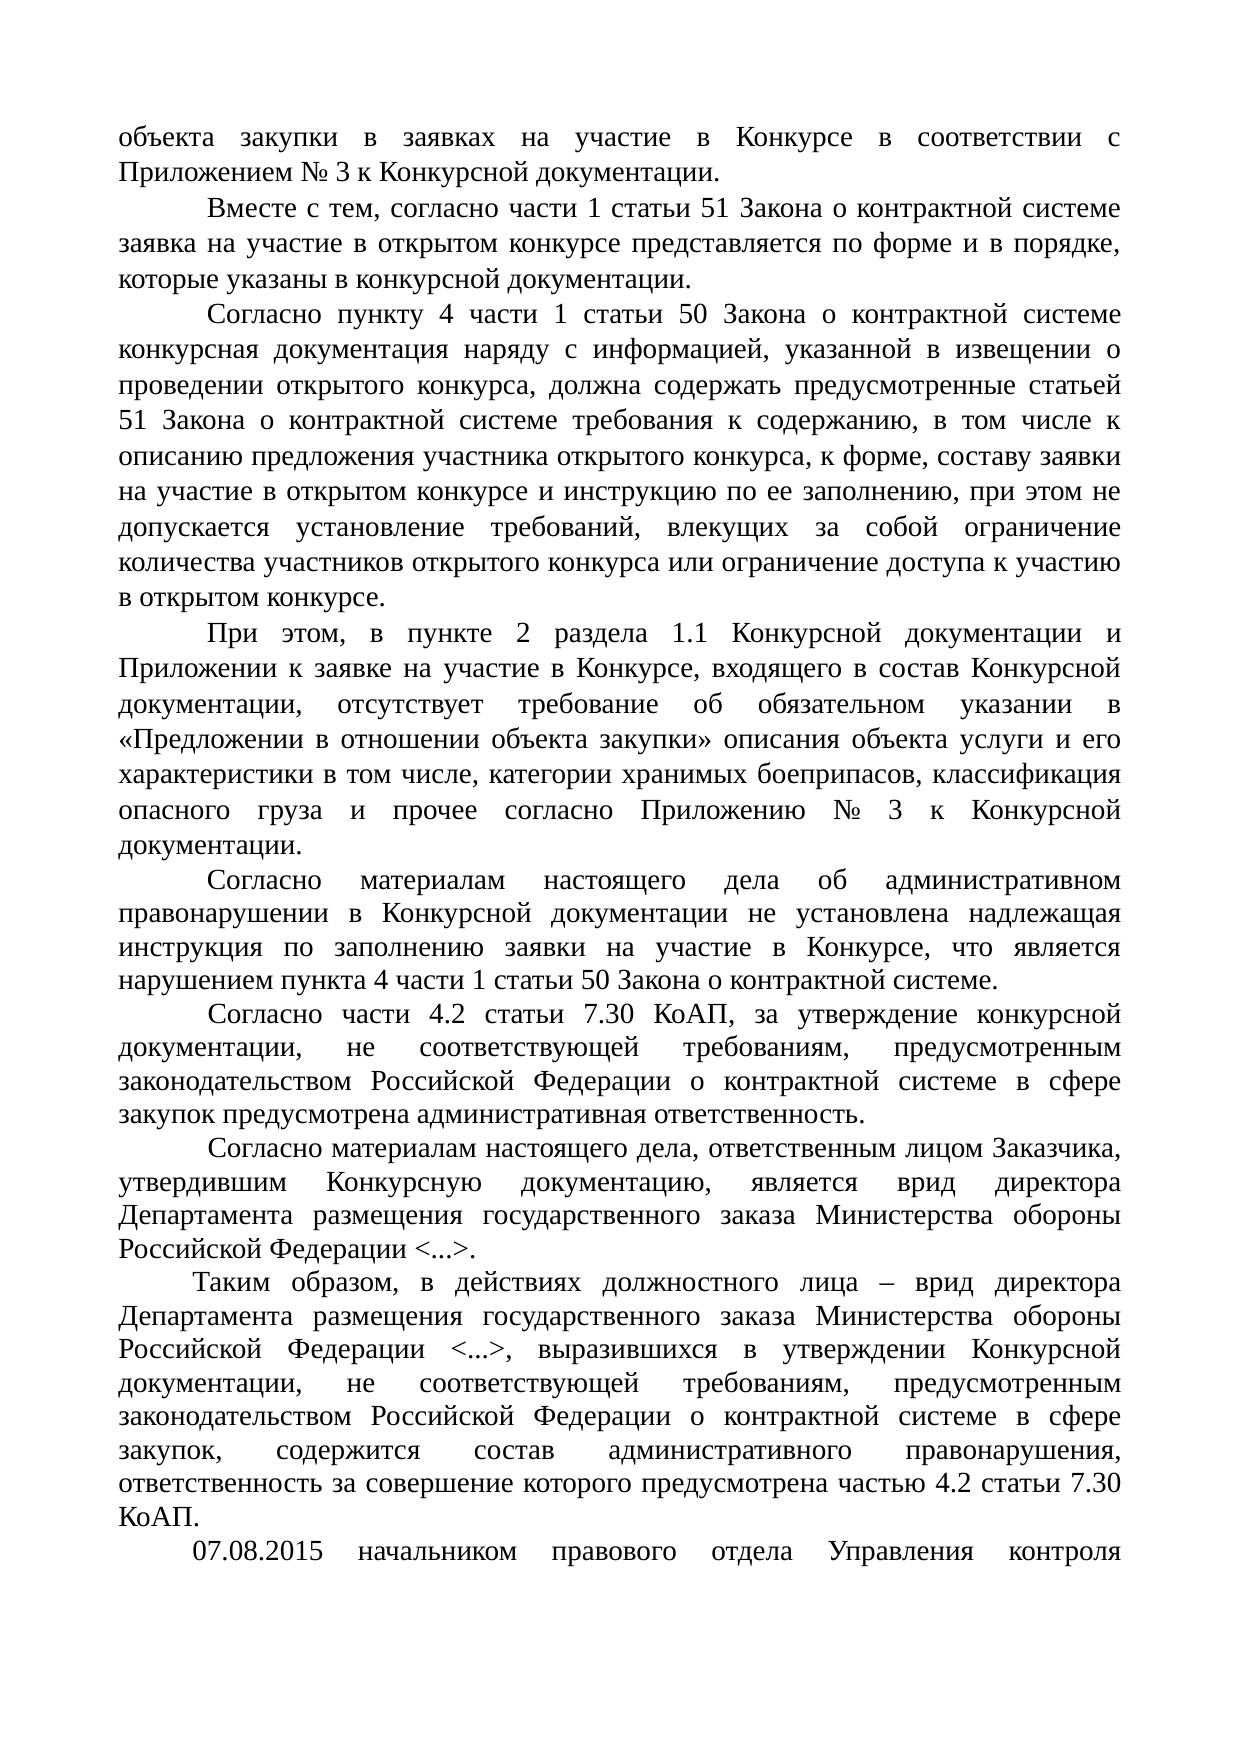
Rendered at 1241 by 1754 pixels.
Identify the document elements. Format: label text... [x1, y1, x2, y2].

text Таким образом, в действиях должностного лица – врид директора Департамента размещения государственного заказа Министерства обороны Российской Федерации <...>, выразившихся в утверждении Конкурсной документации, не соответствующей требованиям, предусмотренным законодательством Российской Федерации о контрактной системе в сфере закупок, содержится состав административного правонарушения, ответственность за совершение которого предусмотрена частью 4.2 статьи 7.30 КоАП. [118, 1264, 1122, 1533]
text Согласно пункту 4 части 1 статьи 50 Закона о контрактной системе конкурсная документация наряду с информацией, указанной в извещении о проведении открытого конкурса, должна содержать предусмотренные статьей 51 Закона о контрактной системе требования к содержанию, в том числе к описанию предложения участника открытого конкурса, к форме, составу заявки на участие в открытом конкурсе и инструкцию по ее заполнению, при этом не допускается установление требований, влекущих за собой ограничение количества участников открытого конкурса или ограничение доступа к участию в открытом конкурсе. [118, 295, 1122, 614]
text Согласно материалам настоящего дела, ответственным лицом Заказчика, утвердившим Конкурсную документацию, является врид директора Департамента размещения государственного заказа Министерства обороны Российской Федерации <...>. [118, 1130, 1122, 1264]
text Согласно части 4.2 статьи 7.30 КоАП, за утверждение конкурсной документации, не соответствующей требованиям, предусмотренным законодательством Российской Федерации о контрактной системе в сфере закупок предусмотрена административная ответственность. [118, 996, 1122, 1130]
text При этом, в пункте 2 раздела 1.1 Конкурсной документации и Приложении к заявке на участие в Конкурсе, входящего в состав Конкурсной документации, отсутствует требование об обязательном указании в «Предложении в отношении объекта закупки» описания объекта услуги и его характеристики в том числе, категории хранимых боеприпасов, классификация опасного груза и прочее согласно Приложению № 3 к Конкурсной документации. [118, 614, 1122, 862]
text объекта закупки в заявках на участие в Конкурсе в соответствии с Приложением № 3 к Конкурсной документации. [118, 118, 1122, 189]
text Согласно материалам настоящего дела об административном правонарушении в Конкурсной документации не установлена надлежащая инструкция по заполнению заявки на участие в Конкурсе, что является нарушением пункта 4 части 1 статьи 50 Закона о контрактной системе. [118, 862, 1122, 996]
text 07.08.2015 начальником правового отдела Управления контроля [118, 1533, 1122, 1566]
text Вместе с тем, согласно части 1 статьи 51 Закона о контрактной системе заявка на участие в открытом конкурсе представляется по форме и в порядке, которые указаны в конкурсной документации. [118, 189, 1122, 295]
